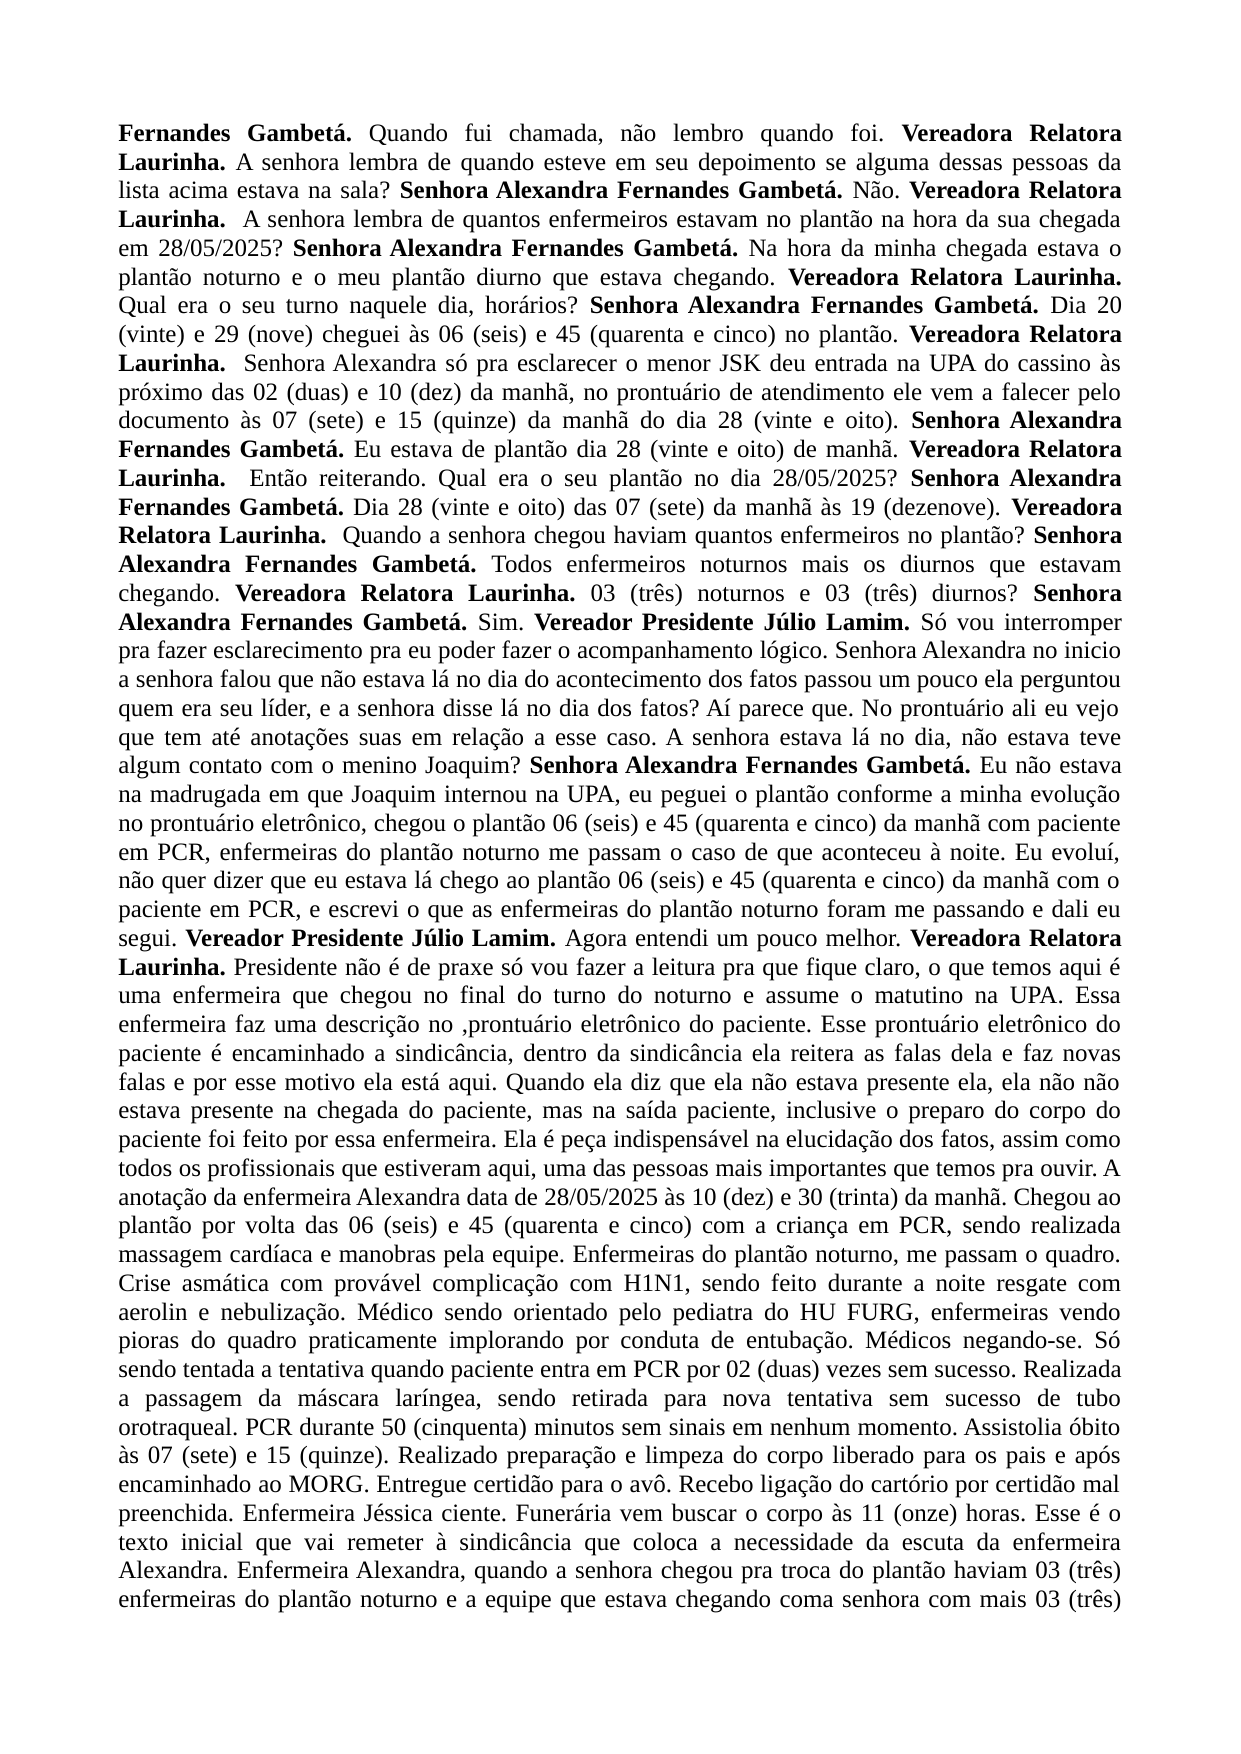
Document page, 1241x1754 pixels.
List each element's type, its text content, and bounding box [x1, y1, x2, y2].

text Fernandes Gambetá. Quando fui chamada, não lembro quando foi. Vereadora Relatora Laurinha. A senhora lembra de quando esteve em seu depoimento se alguma dessas pessoas da lista acima estava na sala? Senhora Alexandra Fernandes Gambetá. Não. Vereadora Relatora Laurinha. A senhora lembra de quantos enfermeiros estavam no plantão na hora da sua chegada em 28/05/2025? Senhora Alexandra Fernandes Gambetá. Na hora da minha chegada estava o plantão noturno e o meu plantão diurno que estava chegando. Vereadora Relatora Laurinha. Qual era o seu turno naquele dia, horários? Senhora Alexandra Fernandes Gambetá. Dia 20 (vinte) e 29 (nove) cheguei às 06 (seis) e 45 (quarenta e cinco) no plantão. Vereadora Relatora Laurinha. Senhora Alexandra só pra esclarecer o menor JSK deu entrada na UPA do cassino às próximo das 02 (duas) e 10 (dez) da manhã, no prontuário de atendimento ele vem a falecer pelo documento às 07 (sete) e 15 (quinze) da manhã do dia 28 (vinte e oito). Senhora Alexandra Fernandes Gambetá. Eu estava de plantão dia 28 (vinte e oito) de manhã. Vereadora Relatora Laurinha. Então reiterando. Qual era o seu plantão no dia 28/05/2025? Senhora Alexandra Fernandes Gambetá. Dia 28 (vinte e oito) das 07 (sete) da manhã às 19 (dezenove). Vereadora Relatora Laurinha. Quando a senhora chegou haviam quantos enfermeiros no plantão? Senhora Alexandra Fernandes Gambetá. Todos enfermeiros noturnos mais os diurnos que estavam chegando. Vereadora Relatora Laurinha. 03 (três) noturnos e 03 (três) diurnos? Senhora Alexandra Fernandes Gambetá. Sim. Vereador Presidente Júlio Lamim. Só vou interromper pra fazer esclarecimento pra eu poder fazer o acompanhamento lógico. Senhora Alexandra no inicio a senhora falou que não estava lá no dia do acontecimento dos fatos passou um pouco ela perguntou quem era seu líder, e a senhora disse lá no dia dos fatos? Aí parece que. No prontuário ali eu vejo que tem até anotações suas em relação a esse caso. A senhora estava lá no dia, não estava teve algum contato com o menino Joaquim? Senhora Alexandra Fernandes Gambetá. Eu não estava na madrugada em que Joaquim internou na UPA, eu peguei o plantão conforme a minha evolução no prontuário eletrônico, chegou o plantão 06 (seis) e 45 (quarenta e cinco) da manhã com paciente em PCR, enfermeiras do plantão noturno me passam o caso de que aconteceu à noite. Eu evoluí, não quer dizer que eu estava lá chego ao plantão 06 (seis) e 45 (quarenta e cinco) da manhã com o paciente em PCR, e escrevi o que as enfermeiras do plantão noturno foram me passando e dali eu segui. Vereador Presidente Júlio Lamim. Agora entendi um pouco melhor. Vereadora Relatora Laurinha. Presidente não é de praxe só vou fazer a leitura pra que fique claro, o que temos aqui é uma enfermeira que chegou no final do turno do noturno e assume o matutino na UPA. Essa enfermeira faz uma descrição no ,prontuário eletrônico do paciente. Esse prontuário eletrônico do paciente é encaminhado a sindicância, dentro da sindicância ela reitera as falas dela e faz novas falas e por esse motivo ela está aqui. Quando ela diz que ela não estava presente ela, ela não não estava presente na chegada do paciente, mas na saída paciente, inclusive o preparo do corpo do paciente foi feito por essa enfermeira. Ela é peça indispensável na elucidação dos fatos, assim como todos os profissionais que estiveram aqui, uma das pessoas mais importantes que temos pra ouvir. A anotação da enfermeira Alexandra data de 28/05/2025 às 10 (dez) e 30 (trinta) da manhã. Chegou ao plantão por volta das 06 (seis) e 45 (quarenta e cinco) com a criança em PCR, sendo realizada massagem cardíaca e manobras pela equipe. Enfermeiras do plantão noturno, me passam o quadro. Crise asmática com provável complicação com H1N1, sendo feito durante a noite resgate com aerolin e nebulização. Médico sendo orientado pelo pediatra do HU FURG, enfermeiras vendo pioras do quadro praticamente implorando por conduta de entubação. Médicos negando-se. Só sendo tentada a tentativa quando paciente entra em PCR por 02 (duas) vezes sem sucesso. Realizada a passagem da máscara laríngea, sendo retirada para nova tentativa sem sucesso de tubo orotraqueal. PCR durante 50 (cinquenta) minutos sem sinais em nenhum momento. Assistolia óbito às 07 (sete) e 15 (quinze). Realizado preparação e limpeza do corpo liberado para os pais e após encaminhado ao MORG. Entregue certidão para o avô. Recebo ligação do cartório por certidão mal preenchida. Enfermeira Jéssica ciente. Funerária vem buscar o corpo às 11 (onze) horas. Esse é o texto inicial que vai remeter à sindicância que coloca a necessidade da escuta da enfermeira Alexandra. Enfermeira Alexandra, quando a senhora chegou pra troca do plantão haviam 03 (três) enfermeiras do plantão noturno e a equipe que estava chegando coma senhora com mais 03 (três) [118, 118, 1122, 1613]
